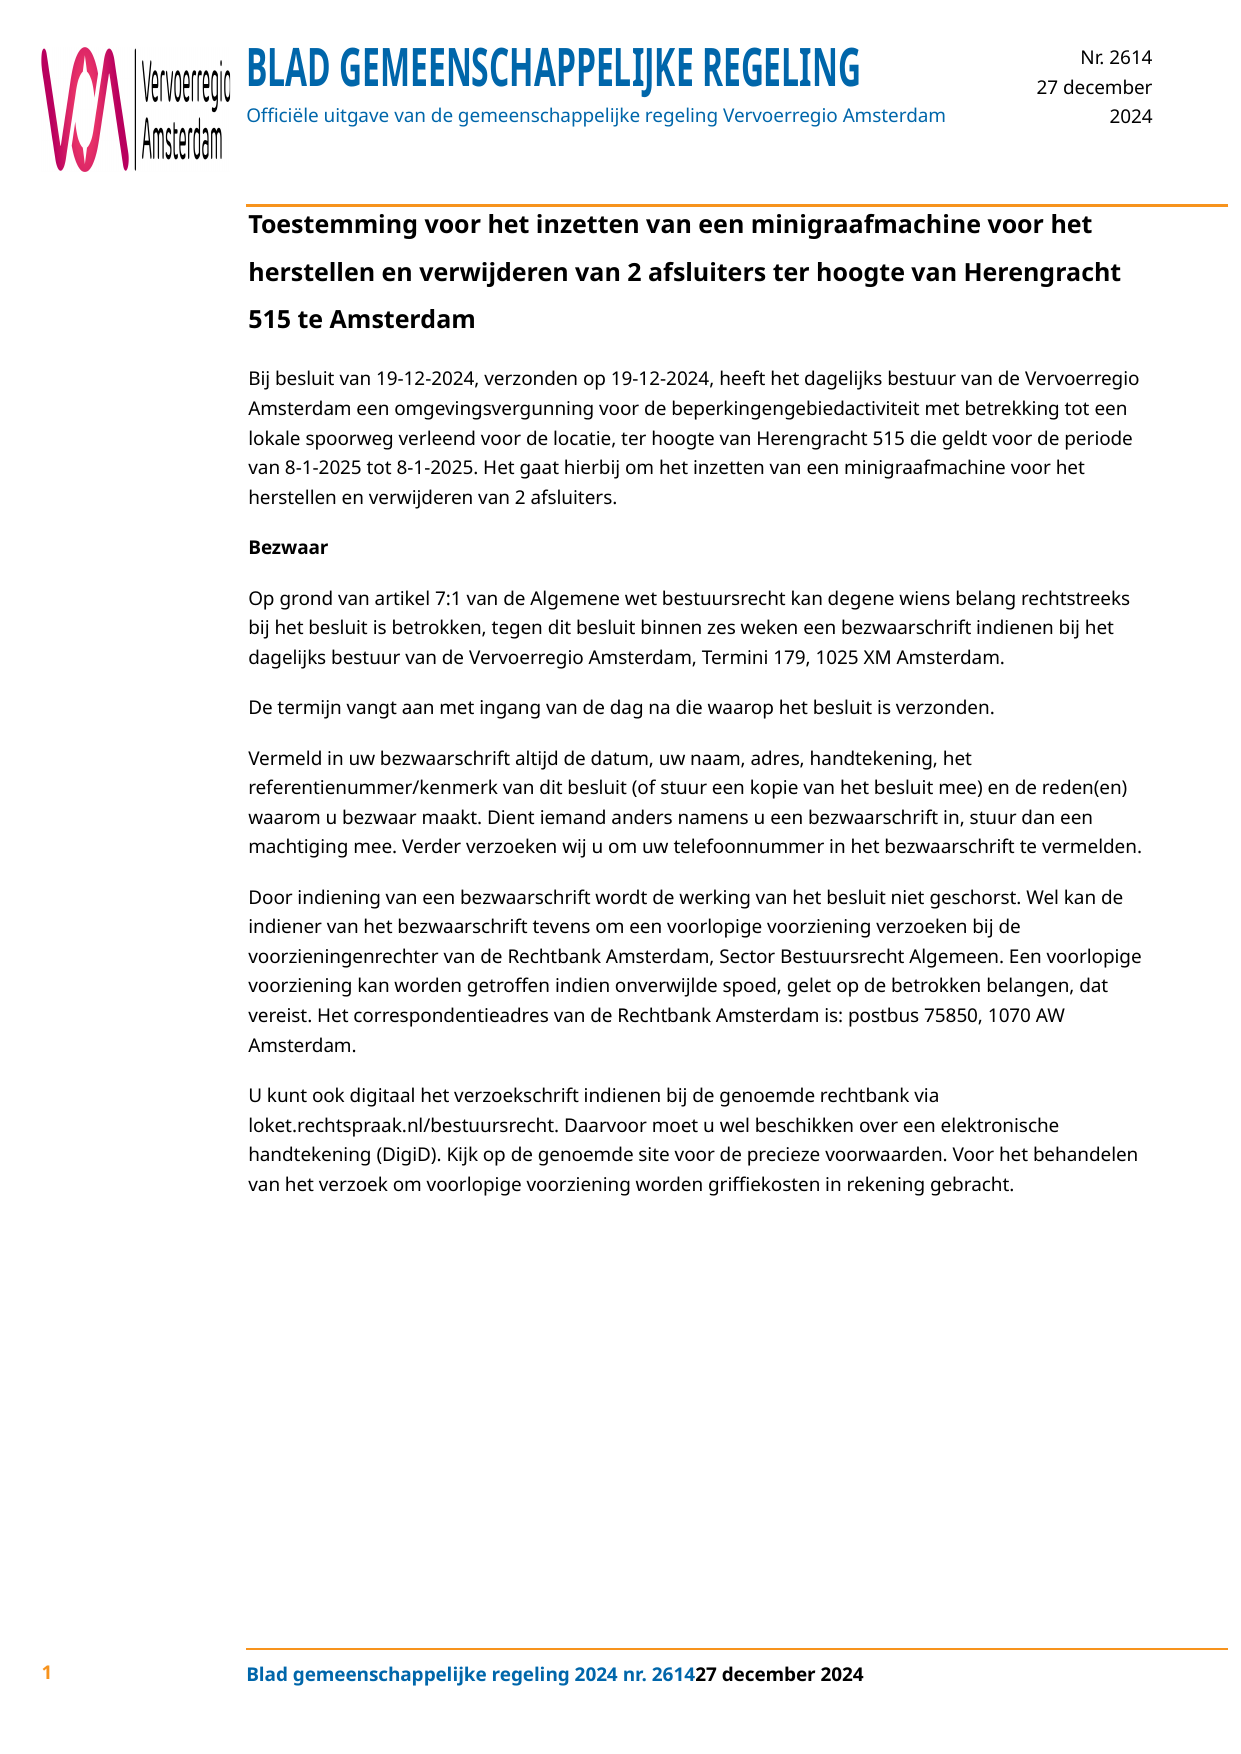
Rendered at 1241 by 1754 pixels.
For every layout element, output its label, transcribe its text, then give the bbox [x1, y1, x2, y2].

text Bij besluit van 19-12-2024, verzonden op 19-12-2024, heeft het dagelijks bestuur van de Vervoerregio Amsterdam een omgevingsvergunning voor de beperkingengebiedactiviteit met betrekking tot een lokale spoorweg verleend voor de locatie, ter hoogte van Herengracht 515 die geldt voor de periode van 8-1-2025 tot 8-1-2025. Het gaat hierbij om het inzetten van een minigraafmachine voor het herstellen en verwijderen van 2 afsluiters. [248, 366, 1152, 509]
text Bezwaar [248, 534, 1152, 560]
text Vermeld in uw bezwaarschrift altijd de datum, uw naam, adres, handtekening, het referentienummer/kenmerk van dit besluit (of stuur een kopie van het besluit mee) en de reden(en) waarom u bezwaar maakt. Dient iemand anders namens u een bezwaarschrift in, stuur dan een machtiging mee. Verder verzoeken wij u om uw telefoonnummer in het bezwaarschrift te vermelden. [248, 745, 1152, 859]
text Door indiening van een bezwaarschrift wordt de werking van het besluit niet geschorst. Wel kan de indiener van het bezwaarschrift tevens om een voorlopige voorziening verzoeken bij de voorzieningenrechter van de Rechtbank Amsterdam, Sector Bestuursrecht Algemeen. Een voorlopige voorziening kan worden getroffen indien onverwijlde spoed, gelet op de betrokken belangen, dat vereist. Het correspondentieadres van de Rechtbank Amsterdam is: postbus 75850, 1070 AW Amsterdam. [248, 884, 1152, 1057]
text De termijn vangt aan met ingang van de dag na die waarop het besluit is verzonden. [248, 694, 1152, 720]
text Toestemming voor het inzetten van een minigraafmachine voor het herstellen en verwijderen van 2 afsluiters ter hoogte van Herengracht 515 te Amsterdam [248, 207, 1152, 336]
text U kunt ook digitaal het verzoekschrift indienen bij de genoemde rechtbank via loket.rechtspraak.nl/bestuursrecht. Daarvoor moet u wel beschikken over een elektronische handtekening (DigiD). Kijk op de genoemde site voor de precieze voorwaarden. Voor het behandelen van het verzoek om voorlopige voorziening worden griffiekosten in rekening gebracht. [248, 1082, 1152, 1197]
text Op grond van artikel 7:1 van de Algemene wet bestuursrecht kan degene wiens belang rechtstreeks bij het besluit is betrokken, tegen dit besluit binnen zes weken een bezwaarschrift indienen bij het dagelijks bestuur van de Vervoerregio Amsterdam, Termini 179, 1025 XM Amsterdam. [248, 585, 1152, 669]
picture [41, 47, 231, 172]
